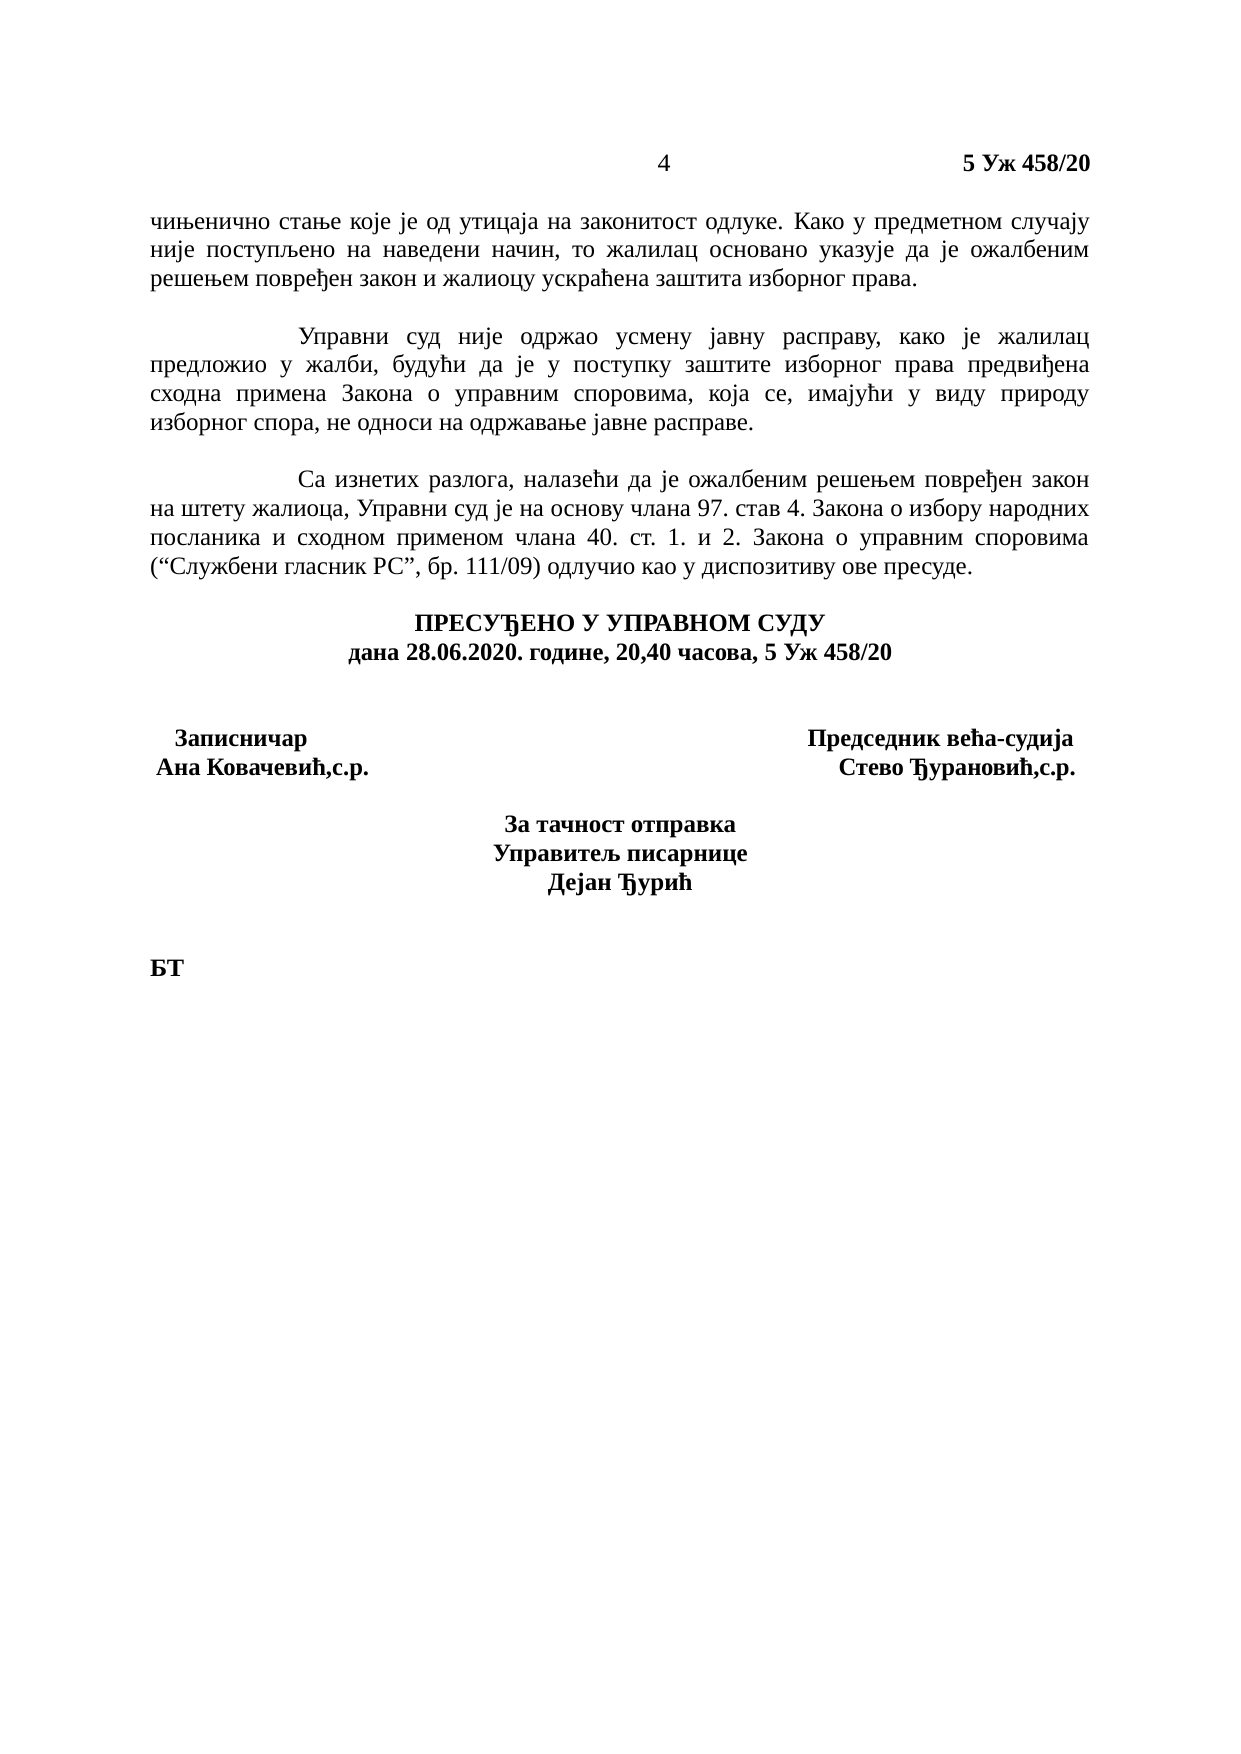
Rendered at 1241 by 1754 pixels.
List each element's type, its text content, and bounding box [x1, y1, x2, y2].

text Записничар Председник већа-судија [150, 723, 1090, 752]
text Управитељ писарнице [150, 838, 1090, 867]
text дана 28.06.2020. године, 20,40 часова, 5 Уж 458/20 [150, 637, 1090, 666]
text За тачност отправка [150, 809, 1090, 838]
text Ана Ковачевић,с.р. Стево Ђурановић,с.р. [150, 752, 1090, 781]
text Дејан Ђурић [150, 867, 1090, 896]
text БT [150, 953, 1090, 982]
text Са изнетих разлога, налазећи да је ожалбеним решењем повређен закон на штету жалиоца, Управни суд је на основу члана 97. став 4. Закона о избору народних посланика и сходном применом члана 40. ст. 1. и 2. Закона о управним споровима (“Службени гласник РС”, бр. 111/09) одлучио као у диспозитиву ове пресуде. [150, 464, 1090, 579]
text Управни суд није одржао усмену јавну расправу, како је жалилац предложио у жалби, будући да је у поступку заштите изборног права предвиђена сходна примена Закона о управним споровима, која се, имајући у виду природу изборног спора, не односи на одржавање јавне расправе. [150, 321, 1090, 436]
text чињенично стање које је од утицаја на законитост одлуке. Како у предметном случају није поступљено на наведени начин, то жалилац основано указује да је ожалбеним решењем повређен закон и жалиоцу ускраћена заштита изборног права. [150, 206, 1090, 292]
text ПРЕСУЂЕНО У УПРАВНОМ СУДУ [150, 608, 1090, 637]
